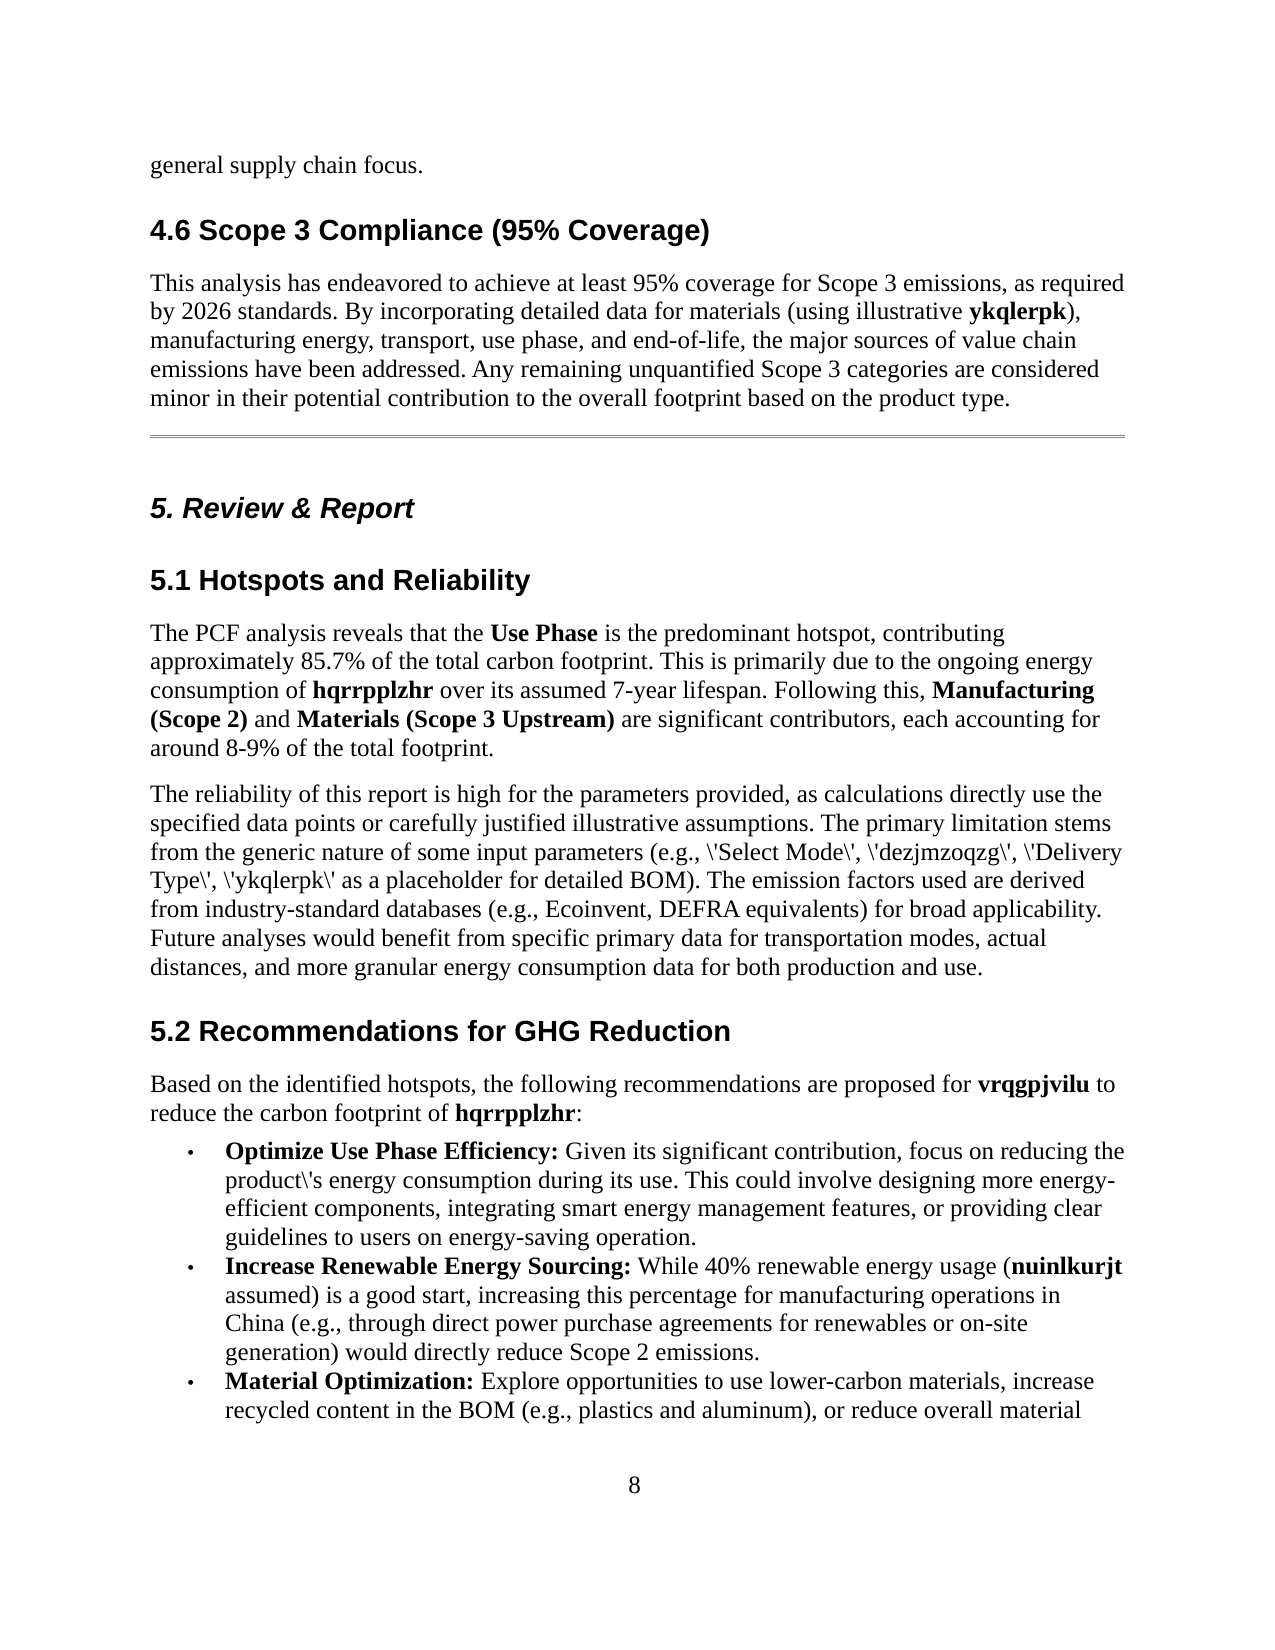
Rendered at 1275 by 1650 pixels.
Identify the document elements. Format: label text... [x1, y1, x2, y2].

subtitle 5.2 Recommendations for GHG Reduction [150, 1014, 1125, 1048]
list Increase Renewable Energy Sourcing: While 40% renewable energy usage (nuinlkurjt assumed) is a good start, increasing this percentage for manufacturing operations in China (e.g., through direct power purchase agreements for renewables or on-site generation) would directly reduce Scope 2 emissions. [187, 1251, 1125, 1366]
text general supply chain focus. [150, 150, 1125, 179]
text This analysis has endeavored to achieve at least 95% coverage for Scope 3 emissions, as required by 2026 standards. By incorporating detailed data for materials (using illustrative ykqlerpk), manufacturing energy, transport, use phase, and end-of-life, the major sources of value chain emissions have been addressed. Any remaining unquantified Scope 3 categories are considered minor in their potential contribution to the overall footprint based on the product type. [150, 268, 1125, 411]
list Optimize Use Phase Efficiency: Given its significant contribution, focus on reducing the product\'s energy consumption during its use. This could involve designing more energy-efficient components, integrating smart energy management features, or providing clear guidelines to users on energy-saving operation. [187, 1136, 1125, 1251]
subtitle 5.1 Hotspots and Reliability [150, 563, 1125, 596]
text The PCF analysis reveals that the Use Phase is the predominant hotspot, contributing approximately 85.7% of the total carbon footprint. This is primarily due to the ongoing energy consumption of hqrrpplzhr over its assumed 7-year lifespan. Following this, Manufacturing (Scope 2) and Materials (Scope 3 Upstream) are significant contributors, each accounting for around 8-9% of the total footprint. [150, 618, 1125, 761]
subtitle 4.6 Scope 3 Compliance (95% Coverage) [150, 213, 1125, 246]
list Material Optimization: Explore opportunities to use lower-carbon materials, increase recycled content in the BOM (e.g., plastics and aluminum), or reduce overall material [187, 1366, 1125, 1423]
text Based on the identified hotspots, the following recommendations are proposed for vrqgpjvilu to reduce the carbon footprint of hqrrpplzhr: [150, 1069, 1125, 1127]
subtitle 5. Review & Report [150, 492, 1125, 525]
text The reliability of this report is high for the parameters provided, as calculations directly use the specified data points or carefully justified illustrative assumptions. The primary limitation stems from the generic nature of some input parameters (e.g., \'Select Mode\', \'dezjmzoqzg\', \'Delivery Type\', \'ykqlerpk\' as a placeholder for detailed BOM). The emission factors used are derived from industry-standard databases (e.g., Ecoinvent, DEFRA equivalents) for broad applicability. Future analyses would benefit from specific primary data for transportation modes, actual distances, and more granular energy consumption data for both production and use. [150, 779, 1125, 981]
